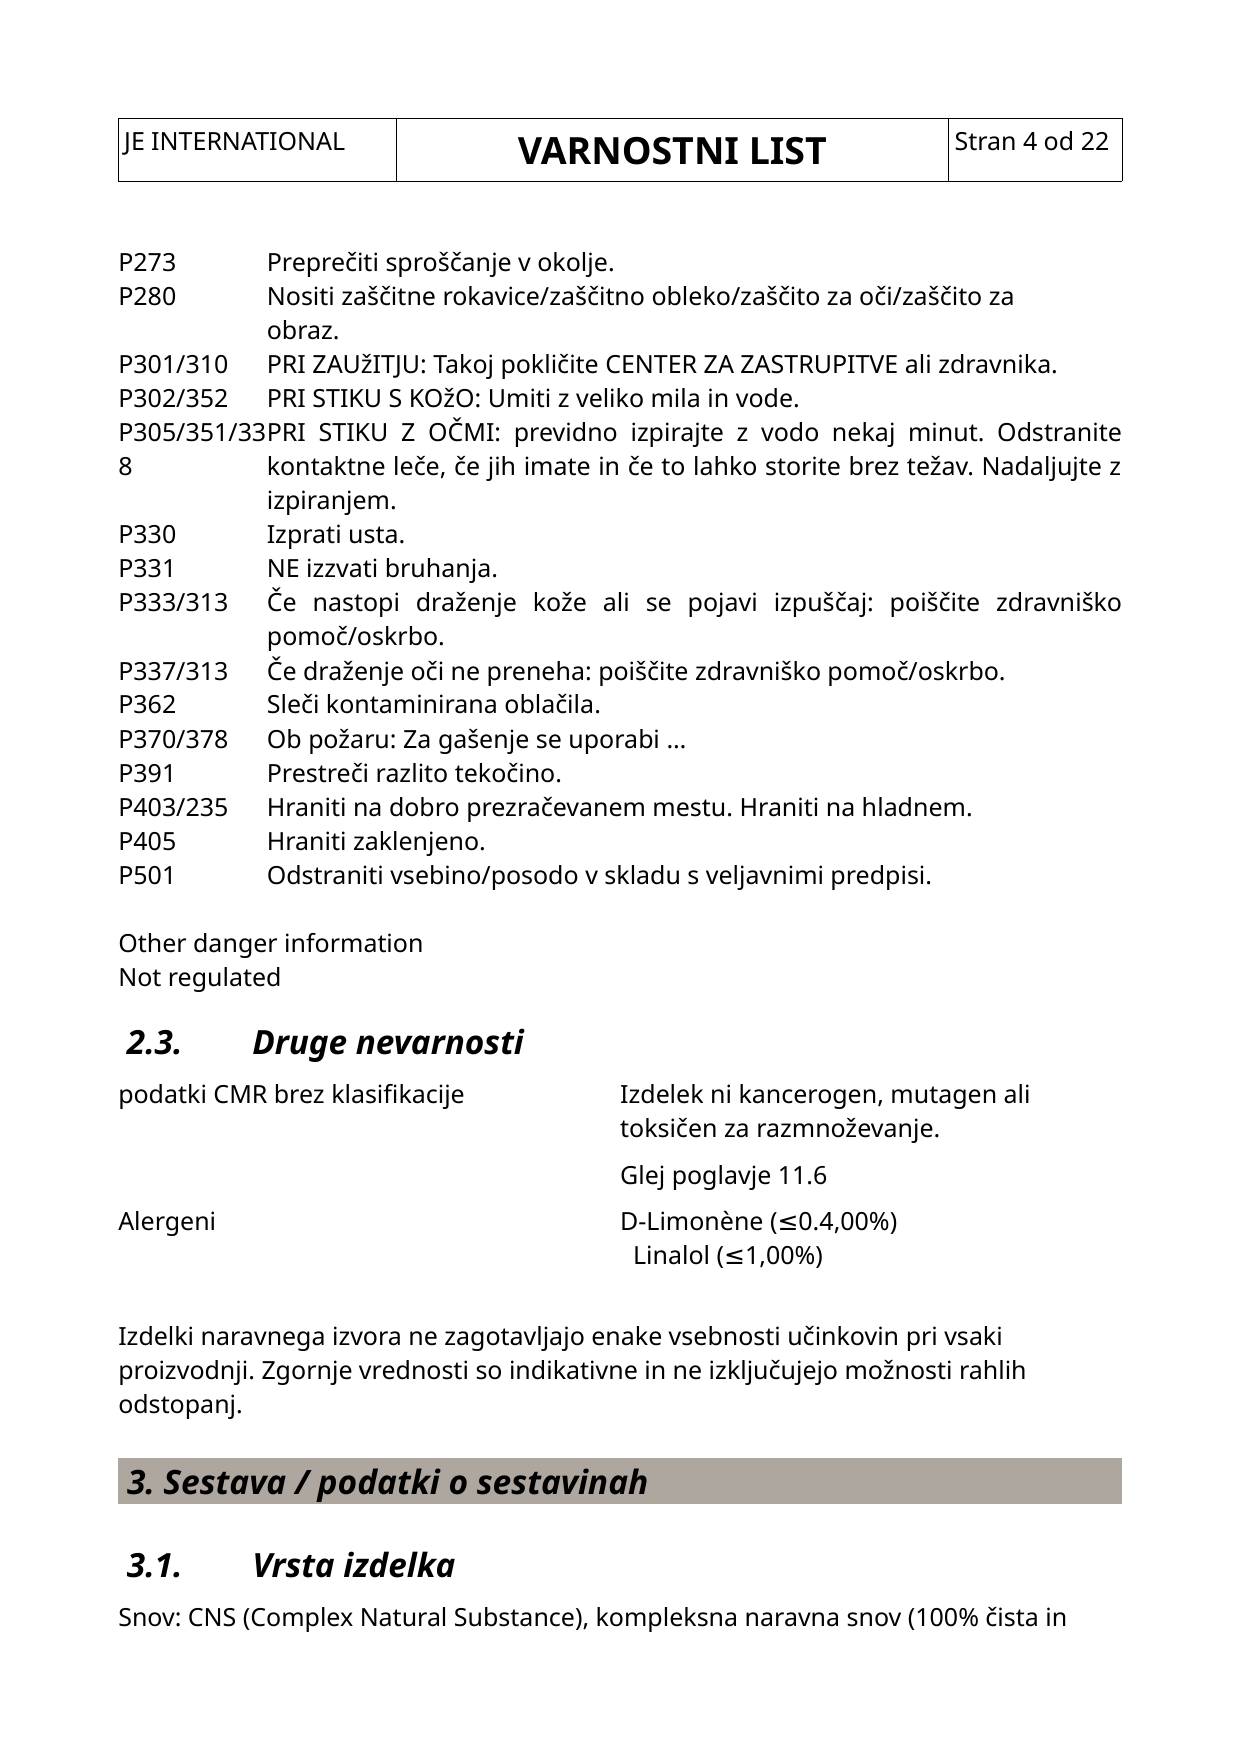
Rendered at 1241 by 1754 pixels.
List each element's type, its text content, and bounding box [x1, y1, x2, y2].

table_cell P337/313 [118, 653, 267, 687]
table_cell Prestreči razlito tekočino. [267, 755, 1123, 789]
table_cell Nositi zaščitne rokavice/zaščitno obleko/zaščito za oči/zaščito za obraz. [267, 279, 1123, 347]
text Snov: CNS (Complex Natural Substance), kompleksna naravna snov (100% čista in [118, 1599, 1122, 1633]
table_cell Hraniti zaklenjeno. [267, 824, 1123, 857]
table_cell NE izzvati bruhanja. [267, 551, 1123, 585]
text Other danger information [118, 926, 1122, 960]
table_cell P301/310 [118, 347, 267, 381]
table_cell Izprati usta. [267, 517, 1123, 551]
table_cell P362 [118, 687, 267, 721]
table_cell P370/378 [118, 721, 267, 755]
subtitle Sestava / podatki o sestavinah [118, 1458, 1122, 1504]
table_cell P330 [118, 517, 267, 551]
text Not regulated [118, 960, 1122, 994]
text Izdelki naravnega izvora ne zagotavljajo enake vsebnosti učinkovin pri vsaki proizvodnji. Zgornje vrednosti so indikativne in ne izključujejo možnosti rahlih odstopanj. [118, 1318, 1122, 1421]
table_cell P405 [118, 824, 267, 857]
table_cell P331 [118, 551, 267, 585]
table_cell Preprečiti sproščanje v okolje. [267, 244, 1123, 278]
table_cell Alergeni [118, 1204, 620, 1272]
subtitle Vrsta izdelka [118, 1541, 1122, 1587]
table_cell P280 [118, 279, 267, 347]
table_cell P391 [118, 755, 267, 789]
table_cell P305/351/338 [118, 415, 267, 517]
table_cell Če draženje oči ne preneha: poiščite zdravniško pomoč/oskrbo. [267, 653, 1123, 687]
table_cell PRI STIKU S KOžO: Umiti z veliko mila in vode. [267, 381, 1123, 415]
table_cell P302/352 [118, 381, 267, 415]
table_cell P403/235 [118, 789, 267, 823]
table_header podatki CMR brez klasifikacije [118, 1077, 620, 1204]
table_cell Sleči kontaminirana oblačila. [267, 687, 1123, 721]
table_cell D-Limonène (≤0.4,00%) Linalol (≤1,00%) [620, 1204, 1122, 1272]
table_cell P501 [118, 858, 267, 892]
table_cell Hraniti na dobro prezračevanem mestu. Hraniti na hladnem. [267, 789, 1123, 823]
table_cell P333/313 [118, 585, 267, 653]
table_cell PRI ZAUžITJU: Takoj pokličite CENTER ZA ZASTRUPITVE ali zdravnika. [267, 347, 1123, 381]
table_cell Ob požaru: Za gašenje se uporabi … [267, 721, 1123, 755]
table_header Izdelek ni kancerogen, mutagen ali toksičen za razmnoževanje. Glej poglavje 11.6 [620, 1077, 1122, 1204]
subtitle Druge nevarnosti [118, 1019, 1122, 1064]
table_cell P273 [118, 244, 267, 278]
table_cell PRI STIKU Z OČMI: previdno izpirajte z vodo nekaj minut. Odstranite kontaktne leče, če jih imate in če to lahko storite brez težav. Nadaljujte z izpiranjem. [267, 415, 1123, 517]
table_cell Če nastopi draženje kože ali se pojavi izpuščaj: poiščite zdravniško pomoč/oskrbo. [267, 585, 1123, 653]
table_cell Odstraniti vsebino/posodo v skladu s veljavnimi predpisi. [267, 858, 1123, 892]
